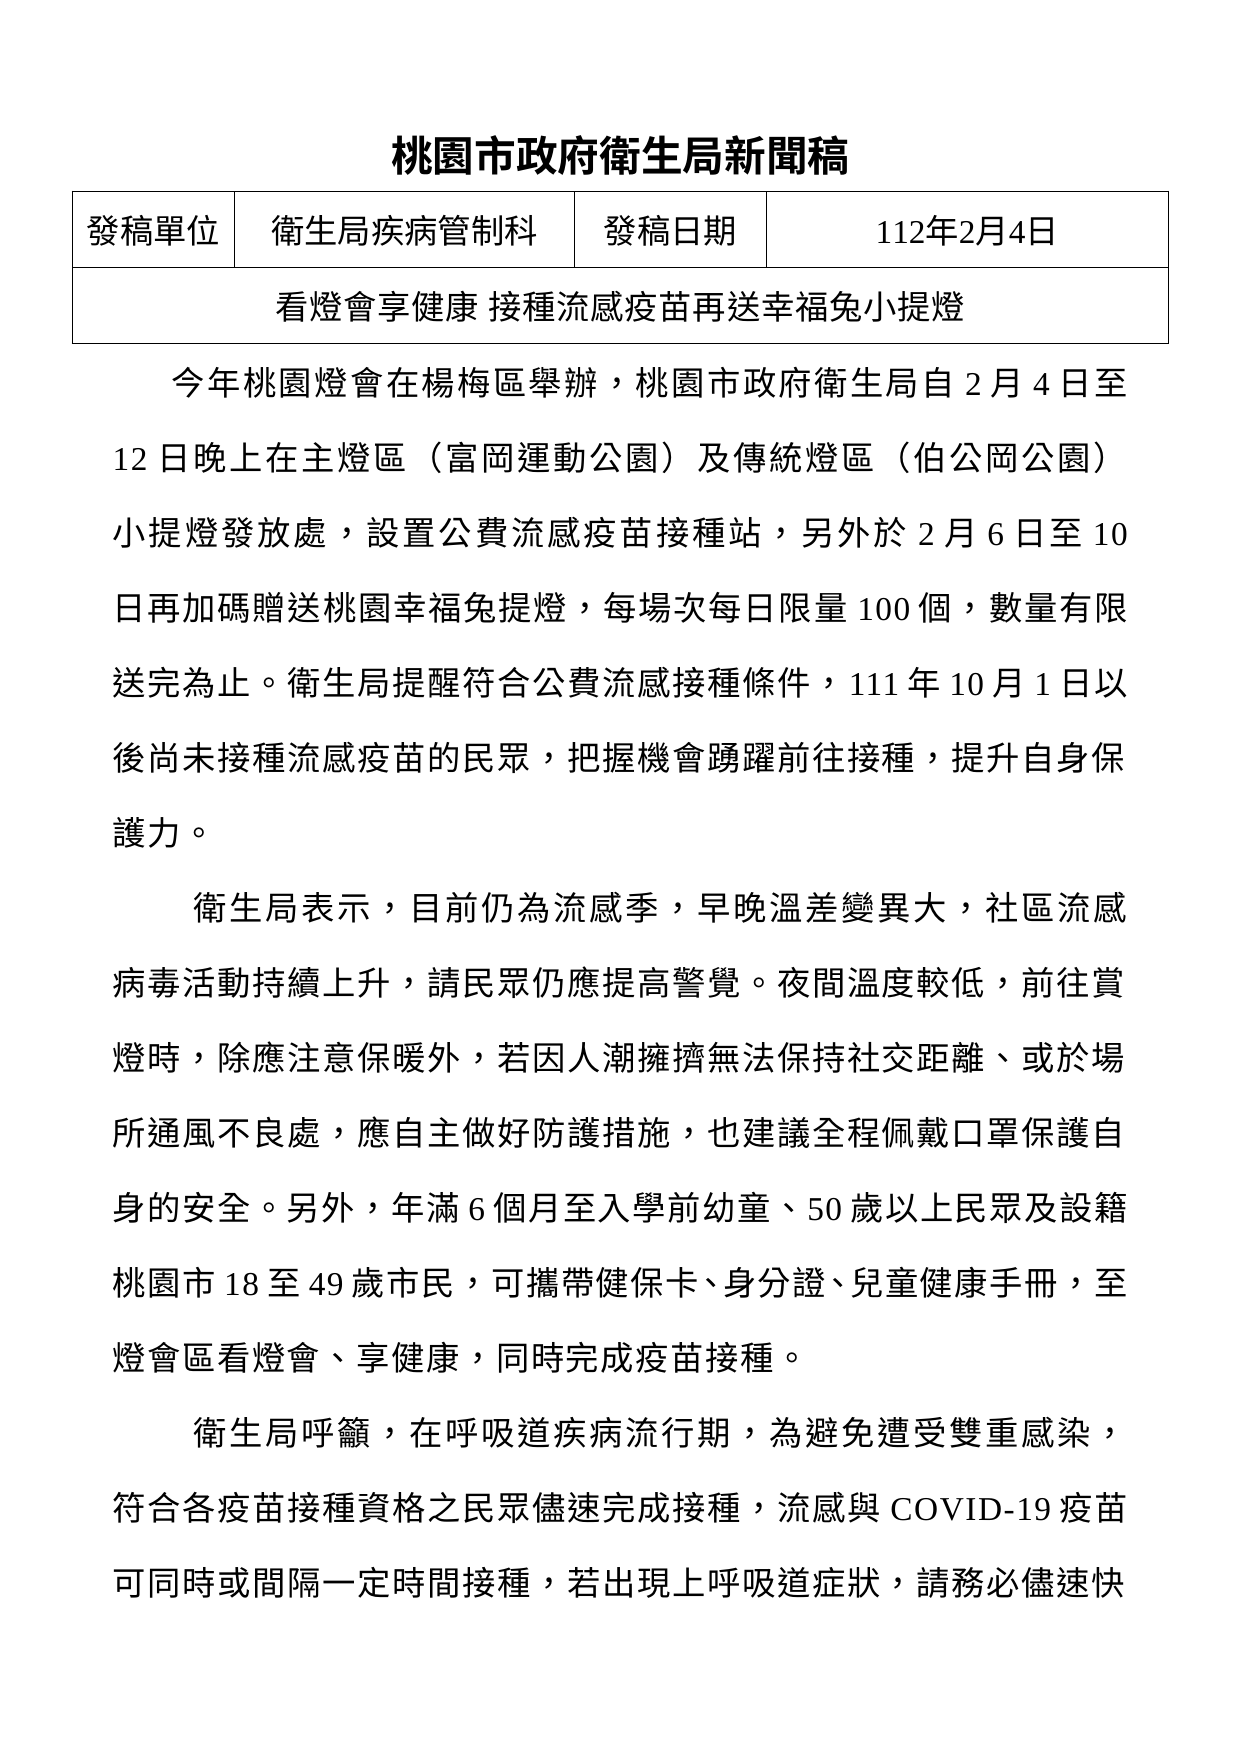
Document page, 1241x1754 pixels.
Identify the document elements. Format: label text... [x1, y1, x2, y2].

text 衛生局呼籲，在呼吸道疾病流行期，為避免遭受雙重感染，符合各疫苗接種資格之民眾儘速完成接種，流感與COVID-19疫苗可同時或間隔一定時間接種，若出現上呼吸道症狀，請務必儘速快 [112, 1394, 1128, 1619]
text 衛生局表示，目前仍為流感季，早晚溫差變異大，社區流感病毒活動持續上升，請民眾仍應提高警覺。夜間溫度較低，前往賞燈時，除應注意保暖外，若因人潮擁擠無法保持社交距離、或於場所通風不良處，應自主做好防護措施，也建議全程佩戴口罩保護自身的安全。另外，年滿6個月至入學前幼童、50歲以上民眾及設籍桃園市18至49歲市民，可攜帶健保卡、身分證、兒童健康手冊，至燈會區看燈會、享健康，同時完成疫苗接種。 [112, 869, 1128, 1394]
table_cell 看燈會享健康 接種流感疫苗再送幸福兔小提燈 [73, 268, 1168, 343]
table_header 發稿日期 [575, 192, 766, 267]
text 今年桃園燈會在楊梅區舉辦，桃園市政府衛生局自2月4日至12日晚上在主燈區（富岡運動公園）及傳統燈區（伯公岡公園）小提燈發放處，設置公費流感疫苗接種站，另外於2月6日至10日再加碼贈送桃園幸福兔提燈，每場次每日限量100個，數量有限送完為止。衛生局提醒符合公費流感接種條件，111年10月1日以後尚未接種流感疫苗的民眾，把握機會踴躍前往接種，提升自身保護力。 [112, 344, 1128, 869]
table_header 發稿單位 [73, 192, 234, 267]
text 桃園市政府衛生局新聞稿 [112, 116, 1128, 191]
table_header 112年2月4日 [767, 192, 1168, 267]
table_header 衛生局疾病管制科 [235, 192, 574, 267]
